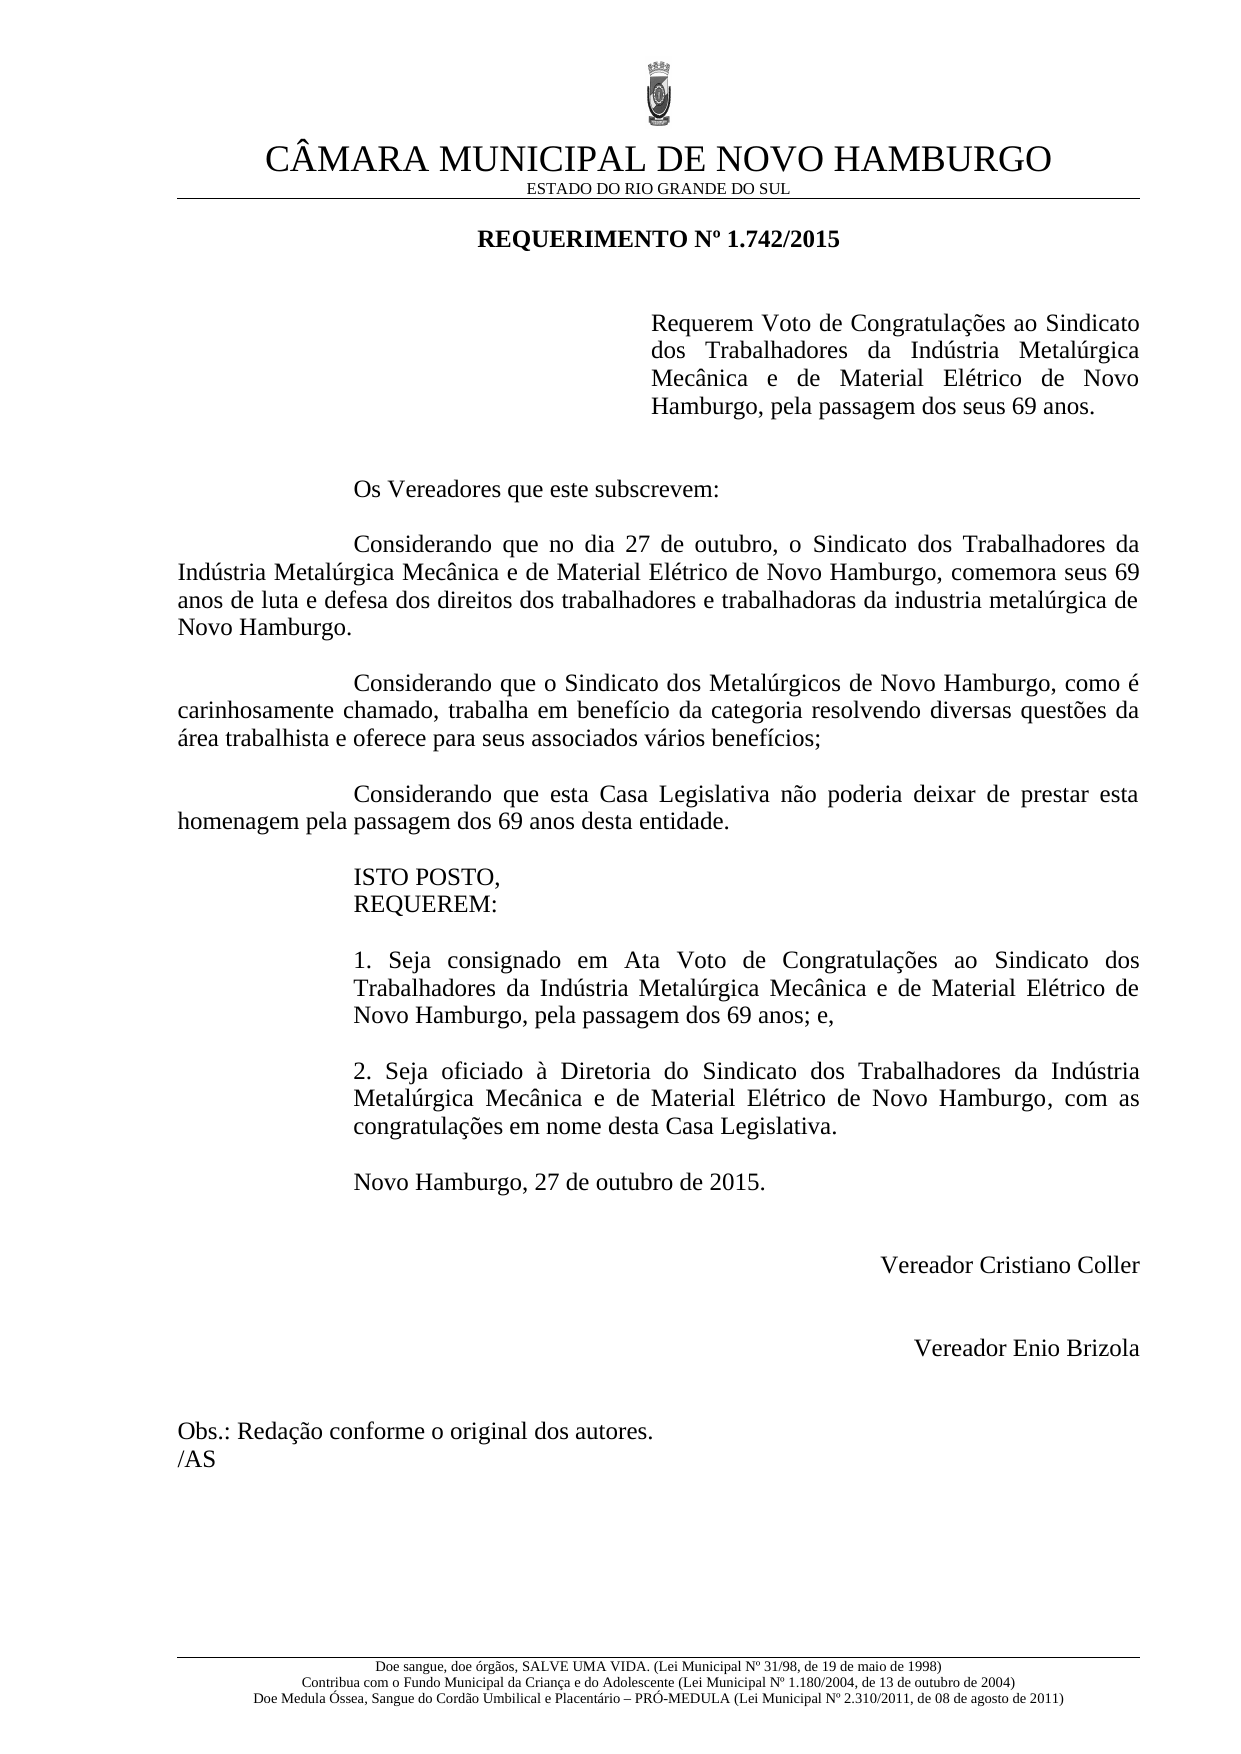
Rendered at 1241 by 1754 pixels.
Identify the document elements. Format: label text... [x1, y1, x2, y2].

text Considerando que esta Casa Legislativa não poderia deixar de prestar esta homenagem pela passagem dos 69 anos desta entidade. [177, 780, 1140, 835]
text /AS [177, 1445, 1140, 1472]
text REQUERIMENTO Nº 1.742/2015 [177, 226, 1140, 253]
text Considerando que no dia 27 de outubro, o Sindicato dos Trabalhadores da Indústria Metalúrgica Mecânica e de Material Elétrico de Novo Hamburgo, comemora seus 69 anos de luta e defesa dos direitos dos trabalhadores e trabalhadoras da industria metalúrgica de Novo Hamburgo. [177, 530, 1140, 641]
text Vereador Enio Brizola [176, 1334, 1140, 1362]
text Novo Hamburgo, 27 de outubro de 2015. [177, 1168, 1140, 1195]
text Considerando que o Sindicato dos Metalúrgicos de Novo Hamburgo, como é carinhosamente chamado, trabalha em benefício da categoria resolvendo diversas questões da área trabalhista e oferece para seus associados vários benefícios; [177, 669, 1140, 752]
text 2. Seja oficiado à Diretoria do Sindicato dos Trabalhadores da Indústria Metalúrgica Mecânica e de Material Elétrico de Novo Hamburgo, com as congratulações em nome desta Casa Legislativa. [353, 1057, 1140, 1140]
text Obs.: Redação conforme o original dos autores. [177, 1417, 1140, 1445]
text Os Vereadores que este subscrevem: [177, 475, 1140, 503]
text 1. Seja consignado em Ata Voto de Congratulações ao Sindicato dos Trabalhadores da Indústria Metalúrgica Mecânica e de Material Elétrico de Novo Hamburgo, pela passagem dos 69 anos; e, [353, 946, 1140, 1029]
text Vereador Cristiano Coller [176, 1251, 1140, 1278]
text ISTO POSTO, [177, 863, 1140, 891]
text REQUEREM: [177, 891, 1140, 918]
text Requerem Voto de Congratulações ao Sindicato dos Trabalhadores da Indústria Metalúrgica Mecânica e de Material Elétrico de Novo Hamburgo, pela passagem dos seus 69 anos. [651, 309, 1140, 419]
